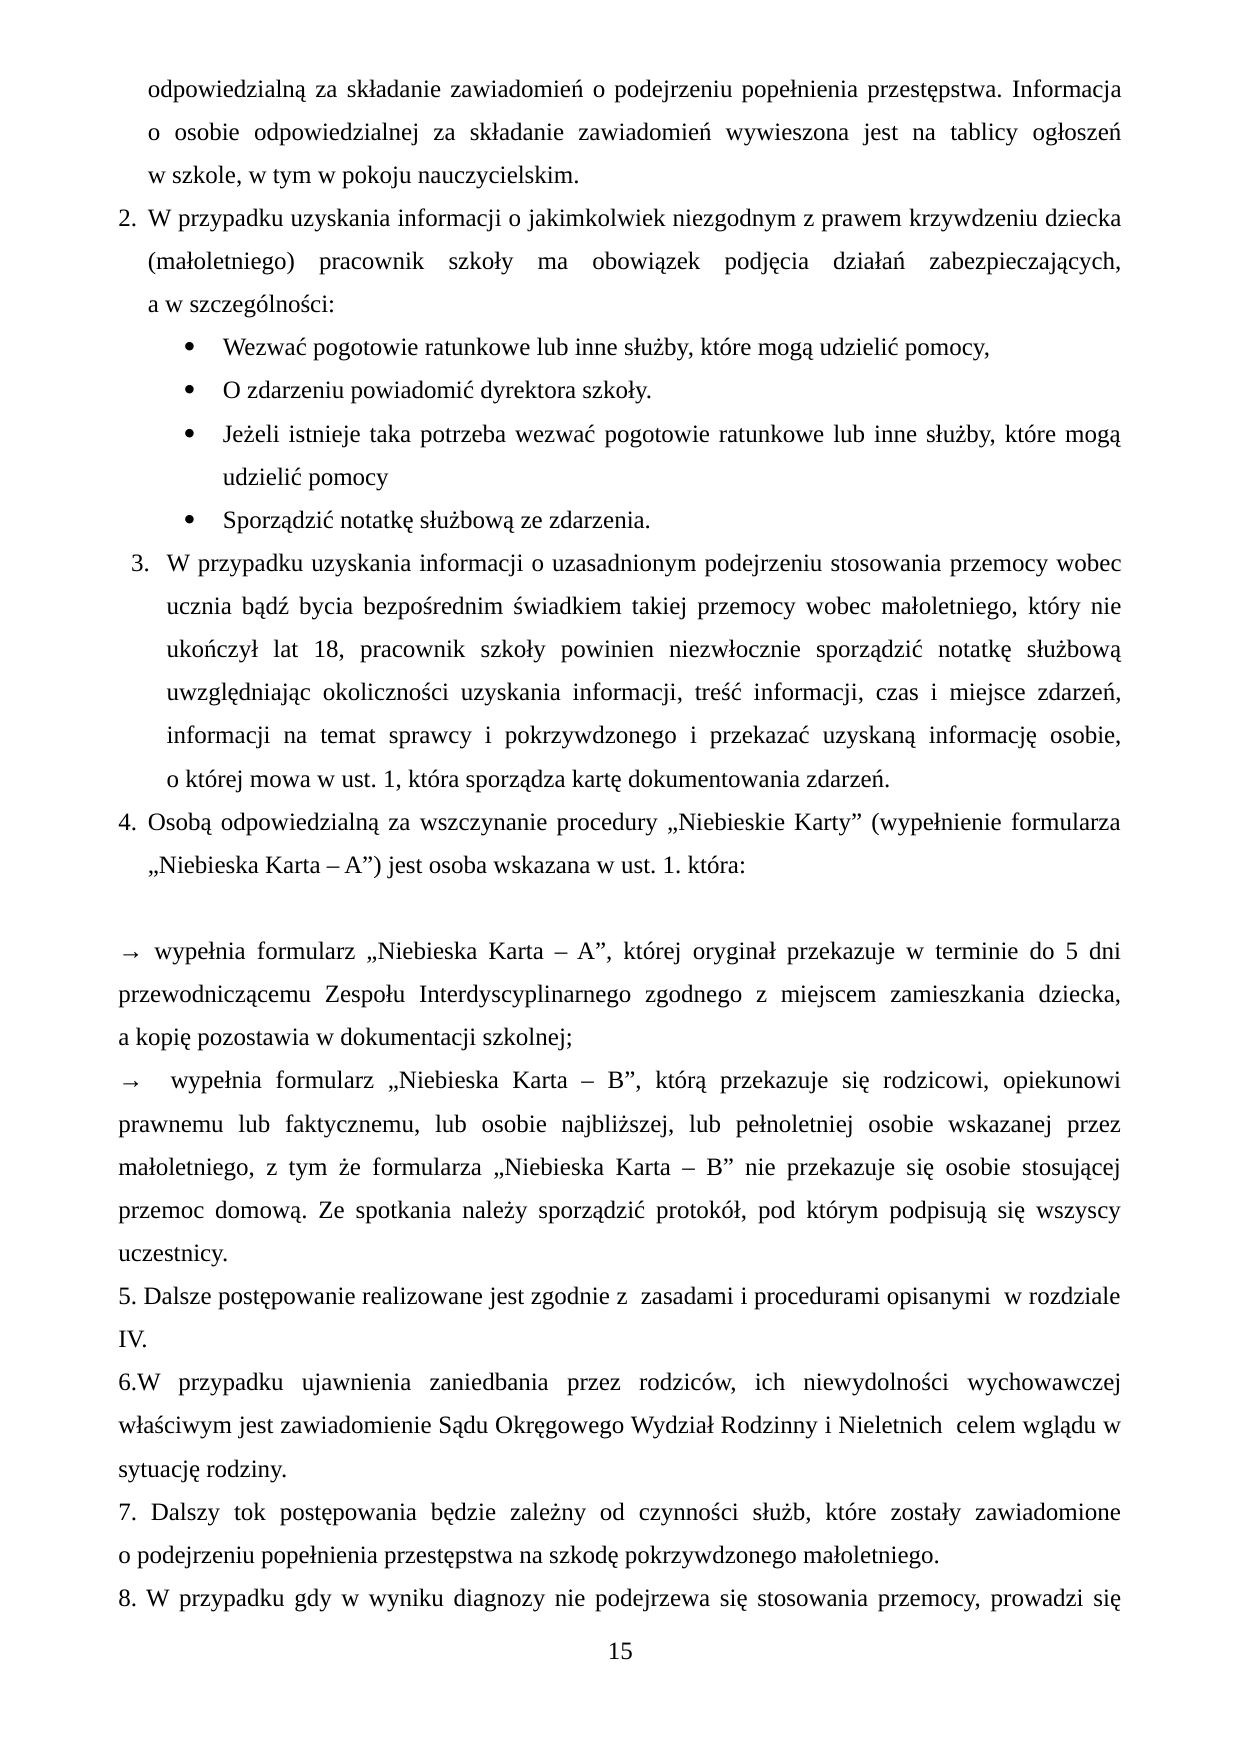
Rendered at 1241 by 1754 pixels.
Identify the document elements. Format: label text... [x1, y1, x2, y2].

text 8. W przypadku gdy w wyniku diagnozy nie podejrzewa się stosowania przemocy, prowadzi się [118, 1583, 1122, 1612]
text 5. Dalsze postępowanie realizowane jest zgodnie z zasadami i procedurami opisanymi w rozdziale IV. [118, 1281, 1122, 1353]
list Sporządzić notatkę służbową ze zdarzenia. [185, 505, 1122, 534]
list W przypadku uzyskania informacji o jakimkolwiek niezgodnym z prawem krzywdzeniu dziecka (małoletniego) pracownik szkoły ma obowiązek podjęcia działań zabezpieczających, a w szczególności: [118, 203, 1122, 318]
list Wezwać pogotowie ratunkowe lub inne służby, które mogą udzielić pomocy, [185, 332, 1122, 361]
text → wypełnia formularz „Niebieska Karta – A”, której oryginał przekazuje w terminie do 5 dni przewodniczącemu Zespołu Interdyscyplinarnego zgodnego z miejscem zamieszkania dziecka, a kopię pozostawia w dokumentacji szkolnej; [118, 936, 1122, 1051]
text 6.W przypadku ujawnienia zaniedbania przez rodziców, ich niewydolności wychowawczej właściwym jest zawiadomienie Sądu Okręgowego Wydział Rodzinny i Nieletnich celem wglądu w sytuację rodziny. [118, 1367, 1122, 1482]
list Jeżeli istnieje taka potrzeba wezwać pogotowie ratunkowe lub inne służby, które mogą udzielić pomocy [185, 419, 1122, 491]
list O zdarzeniu powiadomić dyrektora szkoły. [185, 376, 1122, 404]
text 7. Dalszy tok postępowania będzie zależny od czynności służb, które zostały zawiadomione o podejrzeniu popełnienia przestępstwa na szkodę pokrzywdzonego małoletniego. [118, 1497, 1122, 1569]
list odpowiedzialną za składanie zawiadomień o podejrzeniu popełnienia przestępstwa. Informacja o osobie odpowiedzialnej za składanie zawiadomień wywieszona jest na tablicy ogłoszeń w szkole, w tym w pokoju nauczycielskim. [118, 74, 1122, 189]
list W przypadku uzyskania informacji o uzasadnionym podejrzeniu stosowania przemocy wobec ucznia bądź bycia bezpośrednim świadkiem takiej przemocy wobec małoletniego, który nie ukończył lat 18, pracownik szkoły powinien niezwłocznie sporządzić notatkę służbową uwzględniając okoliczności uzyskania informacji, treść informacji, czas i miejsce zdarzeń, informacji na temat sprawcy i pokrzywdzonego i przekazać uzyskaną informację osobie, o której mowa w ust. 1, która sporządza kartę dokumentowania zdarzeń. [131, 548, 1122, 792]
list Osobą odpowiedzialną za wszczynanie procedury „Niebieskie Karty” (wypełnienie formularza „Niebieska Karta – A”) jest osoba wskazana w ust. 1. która: [118, 807, 1122, 879]
text → wypełnia formularz „Niebieska Karta – B”, którą przekazuje się rodzicowi, opiekunowi prawnemu lub faktycznemu, lub osobie najbliższej, lub pełnoletniej osobie wskazanej przez małoletniego, z tym że formularza „Niebieska Karta – B” nie przekazuje się osobie stosującej przemoc domową. Ze spotkania należy sporządzić protokół, pod którym podpisują się wszyscy uczestnicy. [118, 1066, 1122, 1267]
